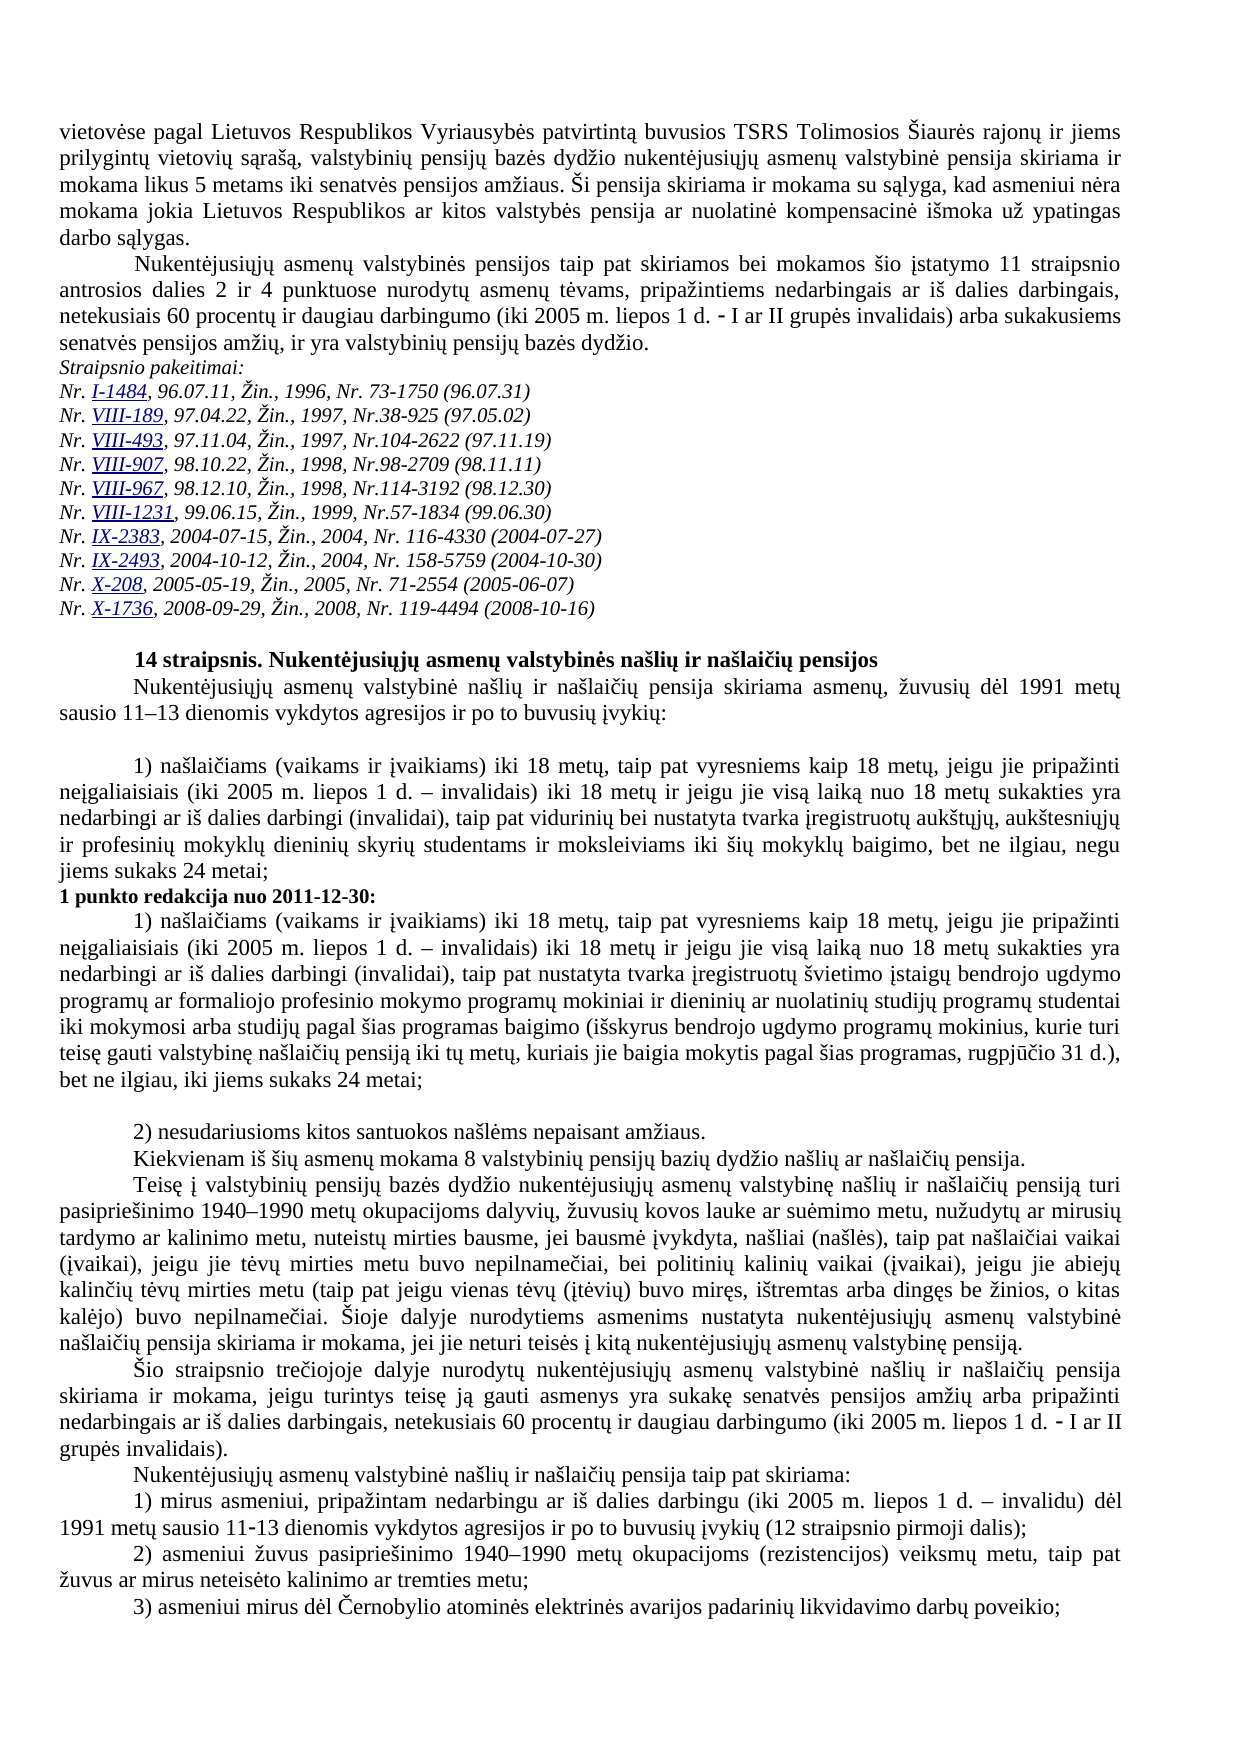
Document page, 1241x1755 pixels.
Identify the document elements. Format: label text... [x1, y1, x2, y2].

text Nr. IX-2383, 2004-07-15, Žin., 2004, Nr. 116-4330 (2004-07-27) [59, 524, 1122, 548]
text 1) našlaičiams (vaikams ir įvaikiams) iki 18 metų, taip pat vyresniems kaip 18 metų, jeigu jie pripažinti neįgaliaisiais (iki 2005 m. liepos 1 d. – invalidais) iki 18 metų ir jeigu jie visą laiką nuo 18 metų sukakties yra nedarbingi ar iš dalies darbingi (invalidai), taip pat vidurinių bei nustatyta tvarka įregistruotų aukštųjų, aukštesniųjų ir profesinių mokyklų dieninių skyrių studentams ir moksleiviams iki šių mokyklų baigimo, bet ne ilgiau, negu jiems sukaks 24 metai; [59, 752, 1122, 883]
text Nr. X-208, 2005-05-19, Žin., 2005, Nr. 71-2554 (2005-06-07) [59, 572, 1122, 596]
text Nr. VIII-189, 97.04.22, Žin., 1997, Nr.38-925 (97.05.02) [59, 403, 1122, 427]
text 14 straipsnis. Nukentėjusiųjų asmenų valstybinės našlių ir našlaičių pensijos [59, 646, 1121, 673]
text 1 punkto redakcija nuo 2011-12-30: [59, 883, 1122, 908]
text Nukentėjusiųjų asmenų valstybinės pensijos taip pat skiriamos bei mokamos šio įstatymo 11 straipsnio antrosios dalies 2 ir 4 punktuose nurodytų asmenų tėvams, pripažintiems nedarbingais ar iš dalies darbingais, netekusiais 60 procentų ir daugiau darbingumo (iki 2005 m. liepos 1 d.  I ar II grupės invalidais) arba sukakusiems senatvės pensijos amžių, ir yra valstybinių pensijų bazės dydžio. [59, 250, 1122, 355]
text Nr. IX-2493, 2004-10-12, Žin., 2004, Nr. 158-5759 (2004-10-30) [59, 548, 1122, 572]
text Nukentėjusiųjų asmenų valstybinė našlių ir našlaičių pensija taip pat skiriama: [59, 1461, 1122, 1487]
text Straipsnio pakeitimai: [59, 355, 1122, 379]
text Nr. X-1736, 2008-09-29, Žin., 2008, Nr. 119-4494 (2008-10-16) [59, 596, 1122, 620]
text 3) asmeniui mirus dėl Černobylio atominės elektrinės avarijos padarinių likvidavimo darbų poveikio; [59, 1593, 1122, 1619]
text Nukentėjusiųjų asmenų valstybinė našlių ir našlaičių pensija skiriama asmenų, žuvusių dėl 1991 metų sausio 11–13 dienomis vykdytos agresijos ir po to buvusių įvykių: [59, 673, 1122, 725]
text 2) asmeniui žuvus pasipriešinimo 1940–1990 metų okupacijoms (rezistencijos) veiksmų metu, taip pat žuvus ar mirus neteisėto kalinimo ar tremties metu; [59, 1540, 1122, 1593]
text 1) našlaičiams (vaikams ir įvaikiams) iki 18 metų, taip pat vyresniems kaip 18 metų, jeigu jie pripažinti neįgaliaisiais (iki 2005 m. liepos 1 d. – invalidais) iki 18 metų ir jeigu jie visą laiką nuo 18 metų sukakties yra nedarbingi ar iš dalies darbingi (invalidai), taip pat nustatyta tvarka įregistruotų švietimo įstaigų bendrojo ugdymo programų ar formaliojo profesinio mokymo programų mokiniai ir dieninių ar nuolatinių studijų programų studentai iki mokymosi arba studijų pagal šias programas baigimo (išskyrus bendrojo ugdymo programų mokinius, kurie turi teisę gauti valstybinę našlaičių pensiją iki tų metų, kuriais jie baigia mokytis pagal šias programas, rugpjūčio 31 d.), bet ne ilgiau, iki jiems sukaks 24 metai; [59, 908, 1122, 1092]
text Teisę į valstybinių pensijų bazės dydžio nukentėjusiųjų asmenų valstybinę našlių ir našlaičių pensiją turi pasipriešinimo 1940–1990 metų okupacijoms dalyvių, žuvusių kovos lauke ar suėmimo metu, nužudytų ar mirusių tardymo ar kalinimo metu, nuteistų mirties bausme, jei bausmė įvykdyta, našliai (našlės), taip pat našlaičiai vaikai (įvaikai), jeigu jie tėvų mirties metu buvo nepilnamečiai, bei politinių kalinių vaikai (įvaikai), jeigu jie abiejų kalinčių tėvų mirties metu (taip pat jeigu vienas tėvų (įtėvių) buvo miręs, ištremtas arba dingęs be žinios, o kitas kalėjo) buvo nepilnamečiai. Šioje dalyje nurodytiems asmenims nustatyta nukentėjusiųjų asmenų valstybinė našlaičių pensija skiriama ir mokama, jei jie neturi teisės į kitą nukentėjusiųjų asmenų valstybinę pensiją. [59, 1171, 1122, 1356]
text 2) nesudariusioms kitos santuokos našlėms nepaisant amžiaus. [59, 1118, 1122, 1145]
text Nr. VIII-493, 97.11.04, Žin., 1997, Nr.104-2622 (97.11.19) [59, 427, 1122, 452]
text 1) mirus asmeniui, pripažintam nedarbingu ar iš dalies darbingu (iki 2005 m. liepos 1 d. – invalidu) dėl 1991 metų sausio 1113 dienomis vykdytos agresijos ir po to buvusių įvykių (12 straipsnio pirmoji dalis); [59, 1487, 1122, 1540]
text Šio straipsnio trečiojoje dalyje nurodytų nukentėjusiųjų asmenų valstybinė našlių ir našlaičių pensija skiriama ir mokama, jeigu turintys teisę ją gauti asmenys yra sukakę senatvės pensijos amžių arba pripažinti nedarbingais ar iš dalies darbingais, netekusiais 60 procentų ir daugiau darbingumo (iki 2005 m. liepos 1 d.  I ar II grupės invalidais). [59, 1356, 1122, 1461]
text Nr. I-1484, 96.07.11, Žin., 1996, Nr. 73-1750 (96.07.31) [59, 379, 1122, 403]
text Kiekvienam iš šių asmenų mokama 8 valstybinių pensijų bazių dydžio našlių ar našlaičių pensija. [59, 1145, 1122, 1171]
text vietovėse pagal Lietuvos Respublikos Vyriausybės patvirtintą buvusios TSRS Tolimosios Šiaurės rajonų ir jiems prilygintų vietovių sąrašą, valstybinių pensijų bazės dydžio nukentėjusiųjų asmenų valstybinė pensija skiriama ir mokama likus 5 metams iki senatvės pensijos amžiaus. Ši pensija skiriama ir mokama su sąlyga, kad asmeniui nėra mokama jokia Lietuvos Respublikos ar kitos valstybės pensija ar nuolatinė kompensacinė išmoka už ypatingas darbo sąlygas. [59, 118, 1122, 250]
text Nr. VIII-967, 98.12.10, Žin., 1998, Nr.114-3192 (98.12.30) [59, 476, 1122, 500]
text Nr. VIII-1231, 99.06.15, Žin., 1999, Nr.57-1834 (99.06.30) [59, 500, 1122, 524]
text Nr. VIII-907, 98.10.22, Žin., 1998, Nr.98-2709 (98.11.11) [59, 452, 1122, 476]
